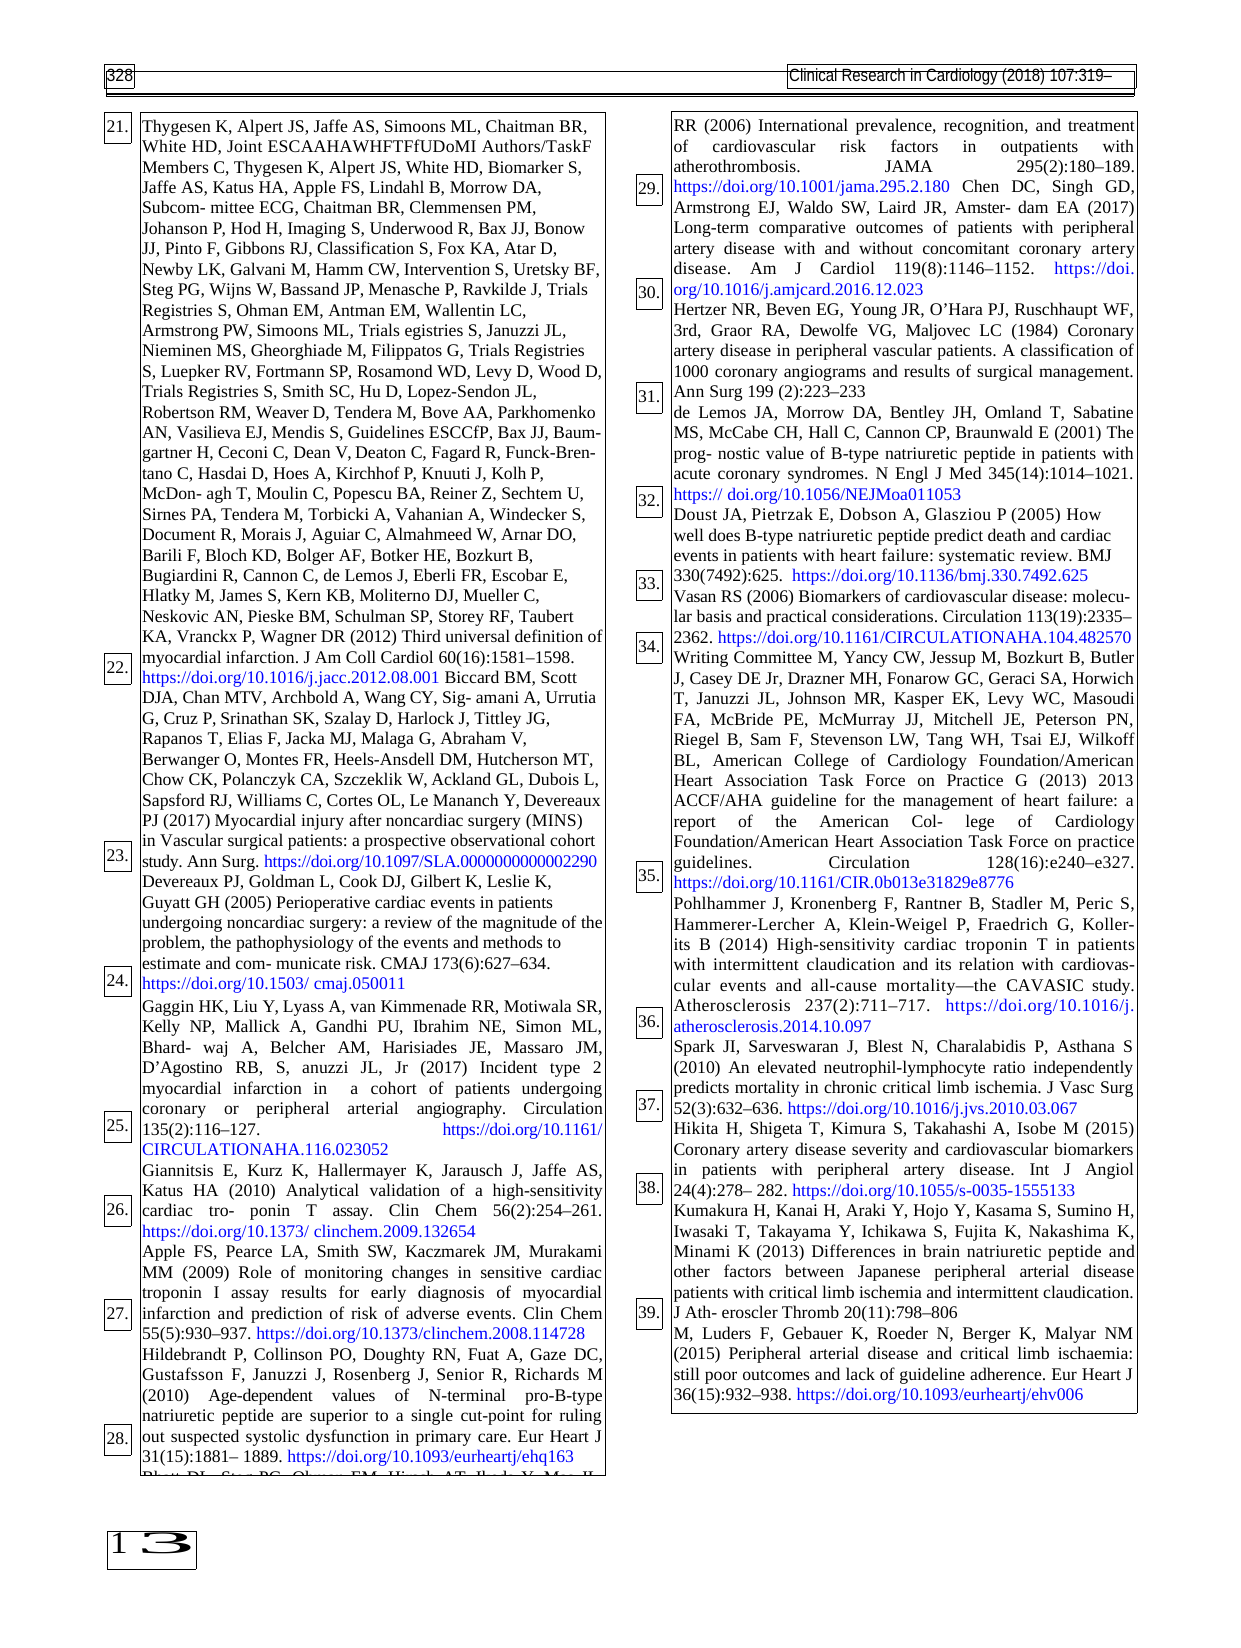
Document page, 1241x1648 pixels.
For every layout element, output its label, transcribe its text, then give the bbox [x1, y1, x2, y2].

text Kumakura H, Kanai H, Araki Y, Hojo Y, Kasama S, Sumino H, Iwasaki T, Takayama Y, Ichikawa S, Fujita K, Nakashima K, Minami K (2013) Differences in brain natriuretic peptide and other factors between Japanese peripheral arterial disease patients with critical limb ischemia and intermittent claudication. J Ath- eroscler Thromb 20(11):798–806 [673, 1200, 1134, 1322]
text 31. [638, 386, 662, 406]
text 22. [106, 657, 131, 677]
text Reinecke H, Unrath M, Freisinger E, Bunzemeier H, Meyborg M, Luders F, Gebauer K, Roeder N, Berger K, Malyar NM (2015) Peripheral arterial disease and critical limb ischaemia: still poor outcomes and lack of guideline adherence. Eur Heart J 36(15):932–938. https://doi.org/10.1093/eurheartj/ehv006 [673, 1323, 1134, 1412]
text 23. [106, 844, 131, 865]
text Bhatt DL, Steg PG, Ohman EM, Hirsch AT, Ikeda Y, Mas JL, Goto S, Liau CS, Richard AJ, Rother J, Wilson PW, Investigators [142, 1467, 603, 1475]
text 39. [638, 1302, 662, 1322]
text Giannitsis E, Kurz K, Hallermayer K, Jarausch J, Jaffe AS, Katus HA (2010) Analytical validation of a high-sensitivity cardiac tro- ponin T assay. Clin Chem 56(2):254–261. https://doi.org/10.1373/ clinchem.2009.132654 [142, 1159, 603, 1241]
text Apple FS, Pearce LA, Smith SW, Kaczmarek JM, Murakami MM (2009) Role of monitoring changes in sensitive cardiac troponin I assay results for early diagnosis of myocardial infarction and prediction of risk of adverse events. Clin Chem 55(5):930–937. https://doi.org/10.1373/clinchem.2008.114728 [142, 1241, 603, 1343]
text 34. [638, 636, 662, 656]
text 30. [638, 282, 662, 302]
text de Lemos JA, Morrow DA, Bentley JH, Omland T, Sabatine MS, McCabe CH, Hall C, Cannon CP, Braunwald E (2001) The prog- nostic value of B-type natriuretic peptide in patients with acute coronary syndromes. N Engl J Med 345(14):1014–1021. https:// doi.org/10.1056/NEJMoa011053 [673, 402, 1134, 504]
text 25. [106, 1115, 131, 1136]
text 37. [638, 1094, 662, 1114]
text Hildebrandt P, Collinson PO, Doughty RN, Fuat A, Gaze DC, Gustafsson F, Januzzi J, Rosenberg J, Senior R, Richards M (2010) Age-dependent values of N-terminal pro-B-type natriuretic peptide are superior to a single cut-point for ruling out suspected systolic dysfunction in primary care. Eur Heart J 31(15):1881– 1889. https://doi.org/10.1093/eurheartj/ehq163 [142, 1344, 603, 1466]
text 32. [638, 490, 662, 510]
text Writing Committee M, Yancy CW, Jessup M, Bozkurt B, Butler J, Casey DE Jr, Drazner MH, Fonarow GC, Geraci SA, Horwich T, Januzzi JL, Johnson MR, Kasper EK, Levy WC, Masoudi FA, McBride PE, McMurray JJ, Mitchell JE, Peterson PN, Riegel B, Sam F, Stevenson LW, Tang WH, Tsai EJ, Wilkoff BL, American College of Cardiology Foundation/American Heart Association Task Force on Practice G (2013) 2013 ACCF/AHA guideline for the management of heart failure: a report of the American Col- lege of Cardiology Foundation/American Heart Association Task Force on practice guidelines. Circulation 128(16):e240–e327. https://doi.org/10.1161/CIR.0b013e31829e8776 [673, 647, 1134, 892]
text Clinical Research in Cardiology (2018) 107:319–328 [789, 72, 1134, 88]
text 21. [106, 116, 131, 136]
text 24. [106, 969, 131, 990]
text Gaggin HK, Liu Y, Lyass A, van Kimmenade RR, Motiwala SR, Kelly NP, Mallick A, Gandhi PU, Ibrahim NE, Simon ML, Bhard- waj A, Belcher AM, Harisiades JE, Massaro JM, D’Agostino RB, S, anuzzi JL, Jr (2017) Incident type 2 myocardial infarction in a cohort of patients undergoing coronary or peripheral arterial angiography. Circulation 135(2):116–127. https://doi.org/10.1161/ CIRCULATIONAHA.116.023052 [142, 996, 603, 1159]
text 1 3 [109, 1532, 196, 1559]
text Doust JA, Pietrzak E, Dobson A, Glasziou P (2005) How well does B-type natriuretic peptide predict death and cardiac events in patients with heart failure: systematic review. BMJ 330(7492):625. https://doi.org/10.1136/bmj.330.7492.625 Vasan RS (2006) Biomarkers of cardiovascular disease: molecu- lar basis and practical considerations. Circulation 113(19):2335– 2362. https://doi.org/10.1161/CIRCULATIONAHA.104.482570 [673, 504, 1134, 647]
text 26. [106, 1198, 131, 1219]
text Hikita H, Shigeta T, Kimura S, Takahashi A, Isobe M (2015) Coronary artery disease severity and cardiovascular biomarkers in patients with peripheral artery disease. Int J Angiol 24(4):278– 282. https://doi.org/10.1055/s-0035-1555133 [673, 1118, 1134, 1200]
text Pohlhammer J, Kronenberg F, Rantner B, Stadler M, Peric S, Hammerer-Lercher A, Klein-Weigel P, Fraedrich G, Koller- its B (2014) High-sensitivity cardiac troponin T in patients with intermittent claudication and its relation with cardiovas- cular events and all-cause mortality—the CAVASIC study. Atherosclerosis 237(2):711–717. https://doi.org/10.1016/j. atherosclerosis.2014.10.097 [673, 893, 1135, 1036]
text 35. [638, 865, 662, 885]
text Spark JI, Sarveswaran J, Blest N, Charalabidis P, Asthana S (2010) An elevated neutrophil-lymphocyte ratio independently predicts mortality in chronic critical limb ischemia. J Vasc Surg 52(3):632–636. https://doi.org/10.1016/j.jvs.2010.03.067 [673, 1036, 1134, 1118]
text Hertzer NR, Beven EG, Young JR, O’Hara PJ, Ruschhaupt WF, 3rd, Graor RA, Dewolfe VG, Maljovec LC (1984) Coronary artery disease in peripheral vascular patients. A classification of 1000 coronary angiograms and results of surgical management. Ann Surg 199 (2):223–233 [673, 299, 1134, 401]
text Thygesen K, Alpert JS, Jaffe AS, Simoons ML, Chaitman BR, White HD, Joint ESCAAHAWHFTFfUDoMI Authors/TaskF Members C, Thygesen K, Alpert JS, White HD, Biomarker S, Jaffe AS, Katus HA, Apple FS, Lindahl B, Morrow DA, Subcom- mittee ECG, Chaitman BR, Clemmensen PM, Johanson P, Hod H, Imaging S, Underwood R, Bax JJ, Bonow JJ, Pinto F, Gibbons RJ, Classification S, Fox KA, Atar D, Newby LK, Galvani M, Hamm CW, Intervention S, Uretsky BF, Steg PG, Wijns W, Bassand JP, Menasche P, Ravkilde J, Trials Registries S, Ohman EM, Antman EM, Wallentin LC, Armstrong PW, Simoons ML, Trials egistries S, Januzzi JL, Nieminen MS, Gheorghiade M, Filippatos G, Trials Registries S, Luepker RV, Fortmann SP, Rosamond WD, Levy D, Wood D, Trials Registries S, Smith SC, Hu D, Lopez-Sendon JL, Robertson RM, Weaver D, Tendera M, Bove AA, Parkhomenko AN, Vasilieva EJ, Mendis S, Guidelines ESCCfP, Bax JJ, Baum- gartner H, Ceconi C, Dean V, Deaton C, Fagard R, Funck-Bren- tano C, Hasdai D, Hoes A, Kirchhof P, Knuuti J, Kolh P, McDon- agh T, Moulin C, Popescu BA, Reiner Z, Sechtem U, Sirnes PA, Tendera M, Torbicki A, Vahanian A, Windecker S, Document R, Morais J, Aguiar C, Almahmeed W, Arnar DO, Barili F, Bloch KD, Bolger AF, Botker HE, Bozkurt B, Bugiardini R, Cannon C, de Lemos J, Eberli FR, Escobar E, Hlatky M, James S, Kern KB, Moliterno DJ, Mueller C, Neskovic AN, Pieske BM, Schulman SP, Storey RF, Taubert KA, Vranckx P, Wagner DR (2012) Third universal definition of myocardial infarction. J Am Coll Cardiol 60(16):1581–1598. https://doi.org/10.1016/j.jacc.2012.08.001 Biccard BM, Scott DJA, Chan MTV, Archbold A, Wang CY, Sig- amani A, Urrutia G, Cruz P, Srinathan SK, Szalay D, Harlock J, Tittley JG, Rapanos T, Elias F, Jacka MJ, Malaga G, Abraham V, Berwanger O, Montes FR, Heels-Ansdell DM, Hutcherson MT, Chow CK, Polanczyk CA, Szczeklik W, Ackland GL, Dubois L, Sapsford RJ, Williams C, Cortes OL, Le Mananch Y, Devereaux PJ (2017) Myocardial injury after noncardiac surgery (MINS) in Vascular surgical patients: a prospective observational cohort study. Ann Surg. https://doi.org/10.1097/SLA.0000000000002290 Devereaux PJ, Goldman L, Cook DJ, Gilbert K, Leslie K, Guyatt GH (2005) Perioperative cardiac events in patients undergoing noncardiac surgery: a review of the magnitude of the problem, the pathophysiology of the events and methods to estimate and com- municate risk. CMAJ 173(6):627–634. https://doi.org/10.1503/ cmaj.050011 [142, 116, 603, 993]
text 28. [106, 1428, 131, 1448]
text 33. [638, 573, 662, 593]
text 38. [638, 1177, 662, 1197]
text 29. [638, 177, 662, 198]
text Clinical Research in Cardiology (2018) 107:319–328 [789, 65, 1136, 88]
text 36. [638, 1011, 662, 1031]
text 27. [106, 1303, 131, 1323]
text 328 [107, 72, 133, 86]
text RR (2006) International prevalence, recognition, and treatment of cardiovascular risk factors in outpatients with atherothrombosis. JAMA 295(2):180–189. https://doi.org/10.1001/jama.295.2.180 Chen DC, Singh GD, Armstrong EJ, Waldo SW, Laird JR, Amster- dam EA (2017) Long-term comparative outcomes of patients with peripheral artery disease with and without concomitant coronary artery disease. Am J Cardiol 119(8):1146–1152. https://doi. org/10.1016/j.amjcard.2016.12.023 [673, 115, 1135, 299]
text 328 [106, 65, 133, 71]
